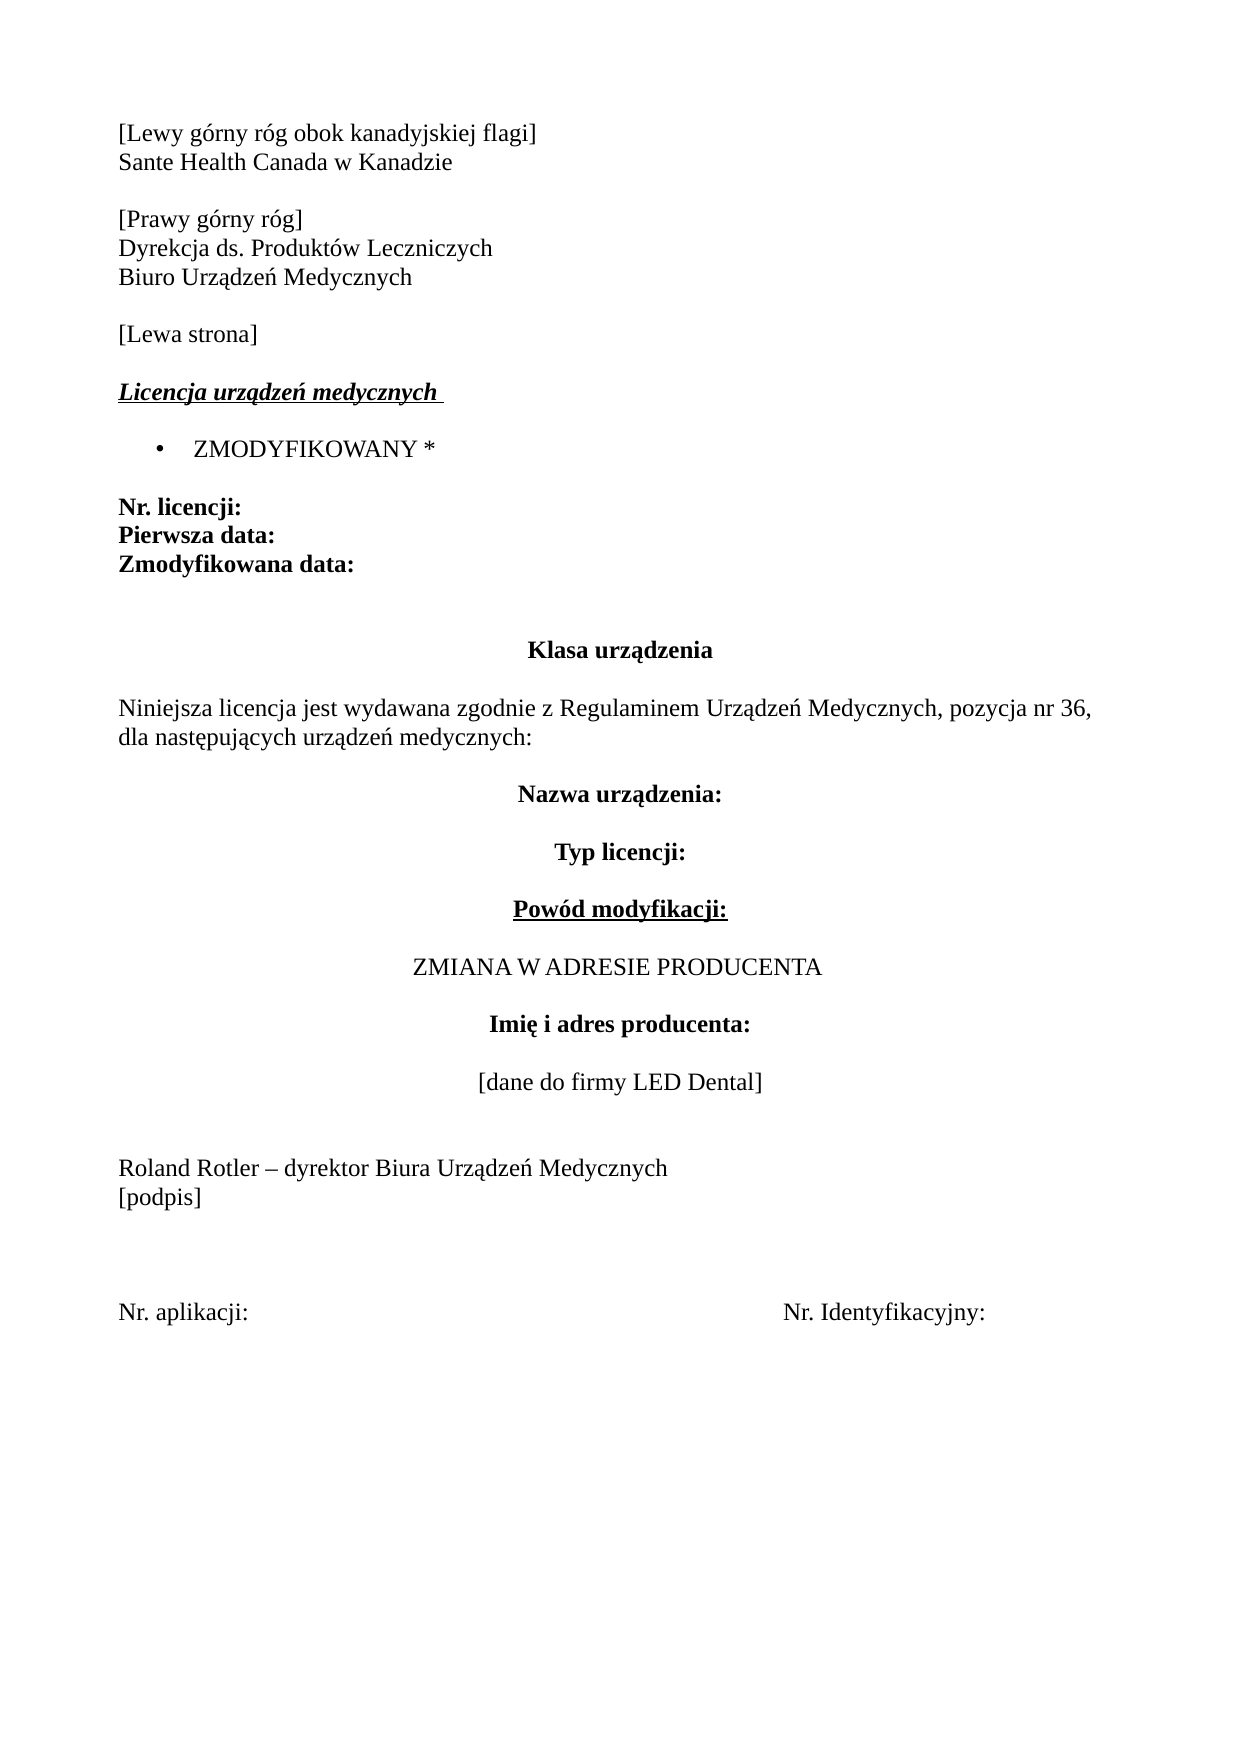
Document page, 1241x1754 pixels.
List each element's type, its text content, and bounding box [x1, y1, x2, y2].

text Zmodyfikowana data: [118, 549, 1122, 578]
text Pierwsza data: [118, 521, 1122, 549]
text [podpis] [118, 1182, 1122, 1211]
text [dane do firmy LED Dental] [118, 1067, 1122, 1096]
text Klasa urządzenia [118, 636, 1122, 664]
text Niniejsza licencja jest wydawana zgodnie z Regulaminem Urządzeń Medycznych, pozycja nr 36, dla następujących urządzeń medycznych: [118, 693, 1122, 751]
text ZMIANA W ADRESIE PRODUCENTA [118, 952, 1122, 981]
text [Lewy górny róg obok kanadyjskiej flagi] [118, 118, 1122, 147]
text Typ licencji: [118, 837, 1122, 866]
text Powód modyfikacji: [118, 894, 1122, 923]
text [Prawy górny róg] [118, 204, 1122, 233]
text Nazwa urządzenia: [118, 779, 1122, 808]
text [Lewa strona] [118, 319, 1122, 348]
text Licencja urządzeń medycznych [118, 377, 1122, 406]
text Imię i adres producenta: [118, 1009, 1122, 1038]
text Roland Rotler – dyrektor Biura Urządzeń Medycznych [118, 1153, 1122, 1182]
text Sante Health Canada w Kanadzie [118, 147, 1122, 176]
text Nr. licencji: [118, 492, 1122, 521]
list ZMODYFIKOWANY * [156, 434, 1122, 463]
text Biuro Urządzeń Medycznych [118, 262, 1122, 291]
text Nr. aplikacji: Nr. Identyfikacyjny: [118, 1297, 1122, 1326]
text Dyrekcja ds. Produktów Leczniczych [118, 233, 1122, 262]
